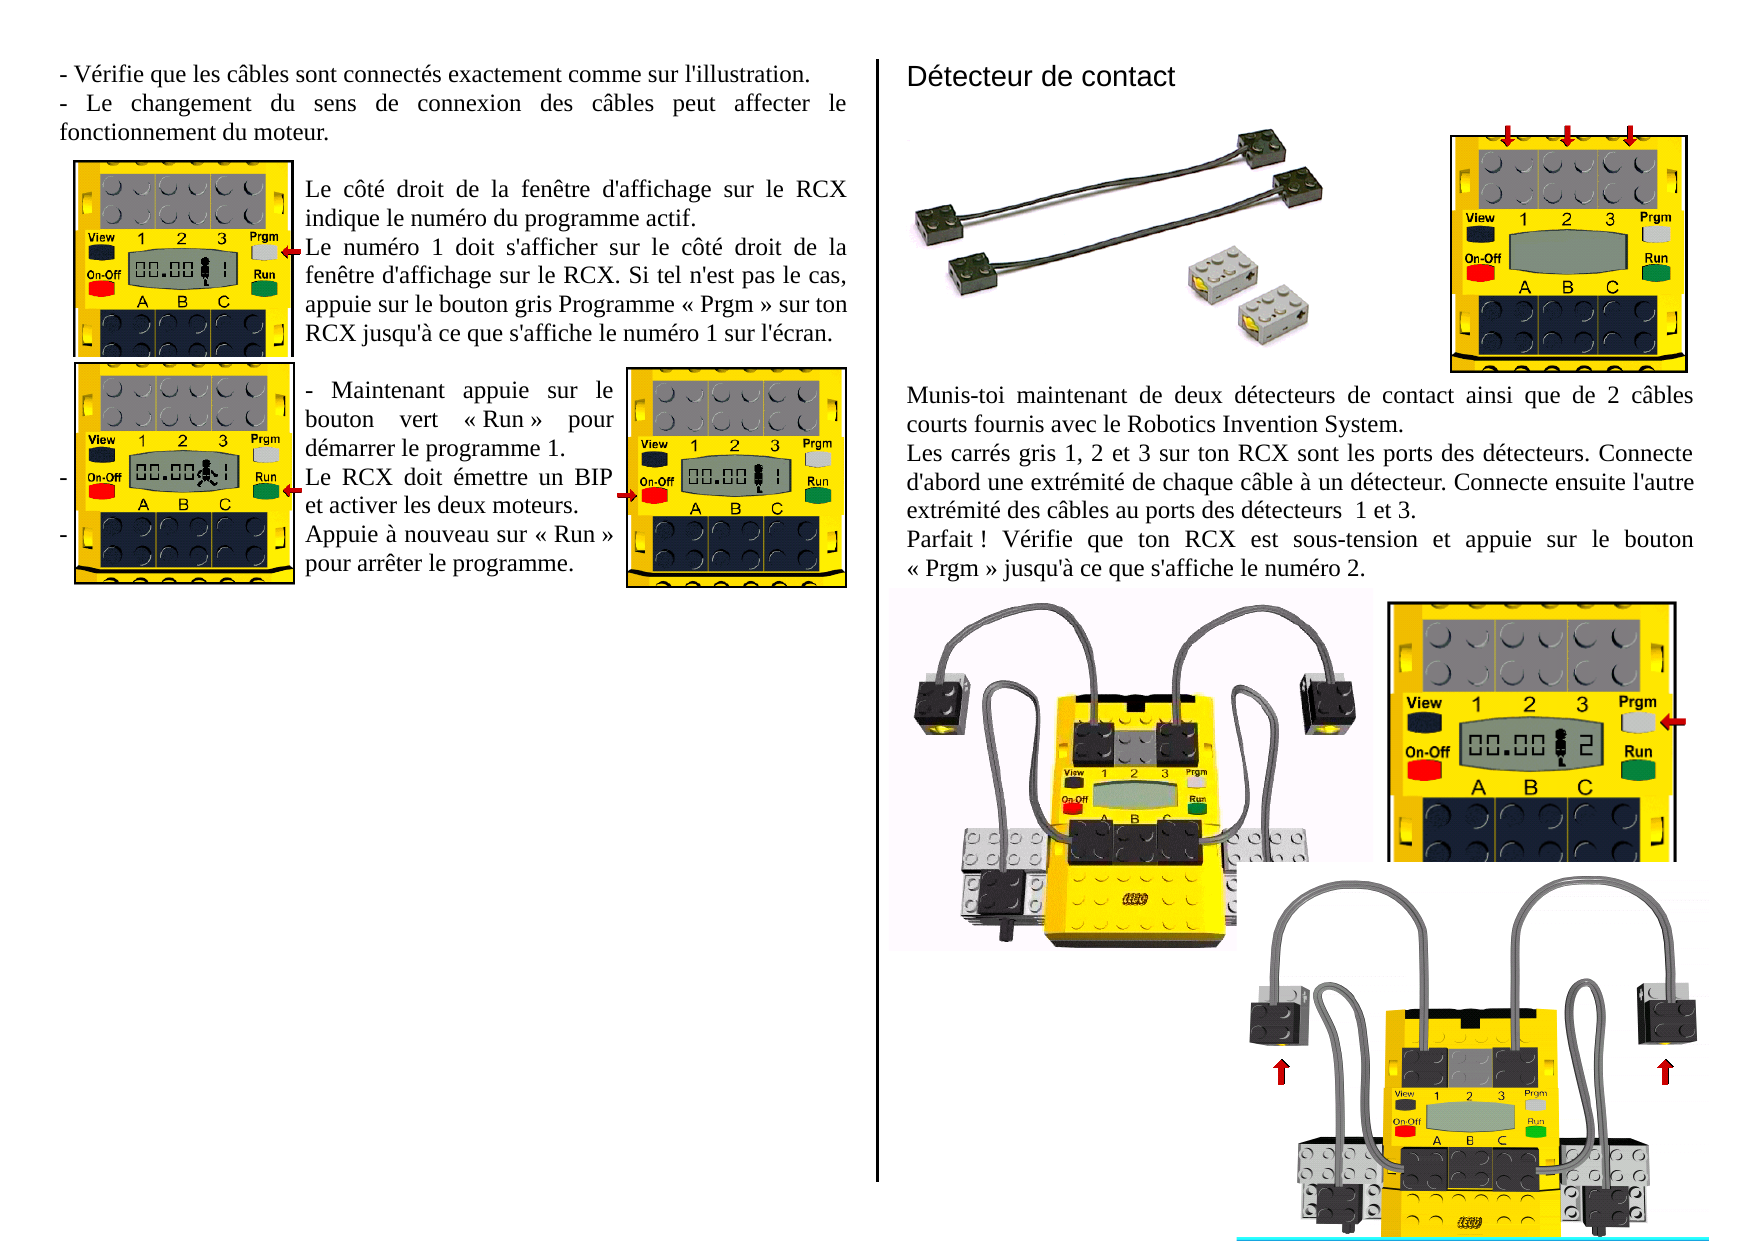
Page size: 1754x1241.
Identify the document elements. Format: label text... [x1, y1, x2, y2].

picture [61, 148, 305, 592]
picture [888, 582, 1709, 1241]
text - Maintenant appuie sur le bouton vert « Run » pour démarrer le programme 1. [305, 375, 613, 462]
text Le numéro 1 doit s'afficher sur le côté droit de la fenêtre d'affichage sur le RCX. Si tel n'est pas le cas, appuie sur le bouton gris Programme « Prgm » sur ton RCX jusqu'à ce que s'affiche le numéro 1 sur l'écran. [305, 232, 847, 347]
picture [906, 122, 1333, 354]
text - Vérifie que les câbles sont connectés exactement comme sur l'illustration. [59, 59, 847, 88]
text Parfait ! Vérifie que ton RCX est sous-tension et appuie sur le bouton « Prgm » jusqu'à ce que s'affiche le numéro 2. [906, 524, 1695, 582]
text Le côté droit de la fenêtre d'affichage sur le RCX indique le numéro du programme actif. [305, 174, 847, 232]
text Munis-toi maintenant de deux détecteurs de contact ainsi que de 2 câbles courts fournis avec le Robotics Invention System. [906, 105, 1695, 438]
picture [1441, 120, 1694, 381]
text - Le changement du sens de connexion des câbles peut affecter le fonctionnement du moteur. [59, 88, 847, 145]
picture [613, 362, 853, 594]
subtitle Détecteur de contact [906, 59, 1695, 93]
text Les carrés gris 1, 2 et 3 sur ton RCX sont les ports des détecteurs. Connecte d'abord une extrémité de chaque câble à un détecteur. Connecte ensuite l'autre extrémité des câbles au ports des détecteurs 1 et 3. [906, 438, 1695, 524]
text - Le RCX doit émettre un BIP et activer les deux moteurs. [305, 462, 613, 519]
text - Appuie à nouveau sur « Run » pour arrêter le programme. [305, 519, 613, 577]
